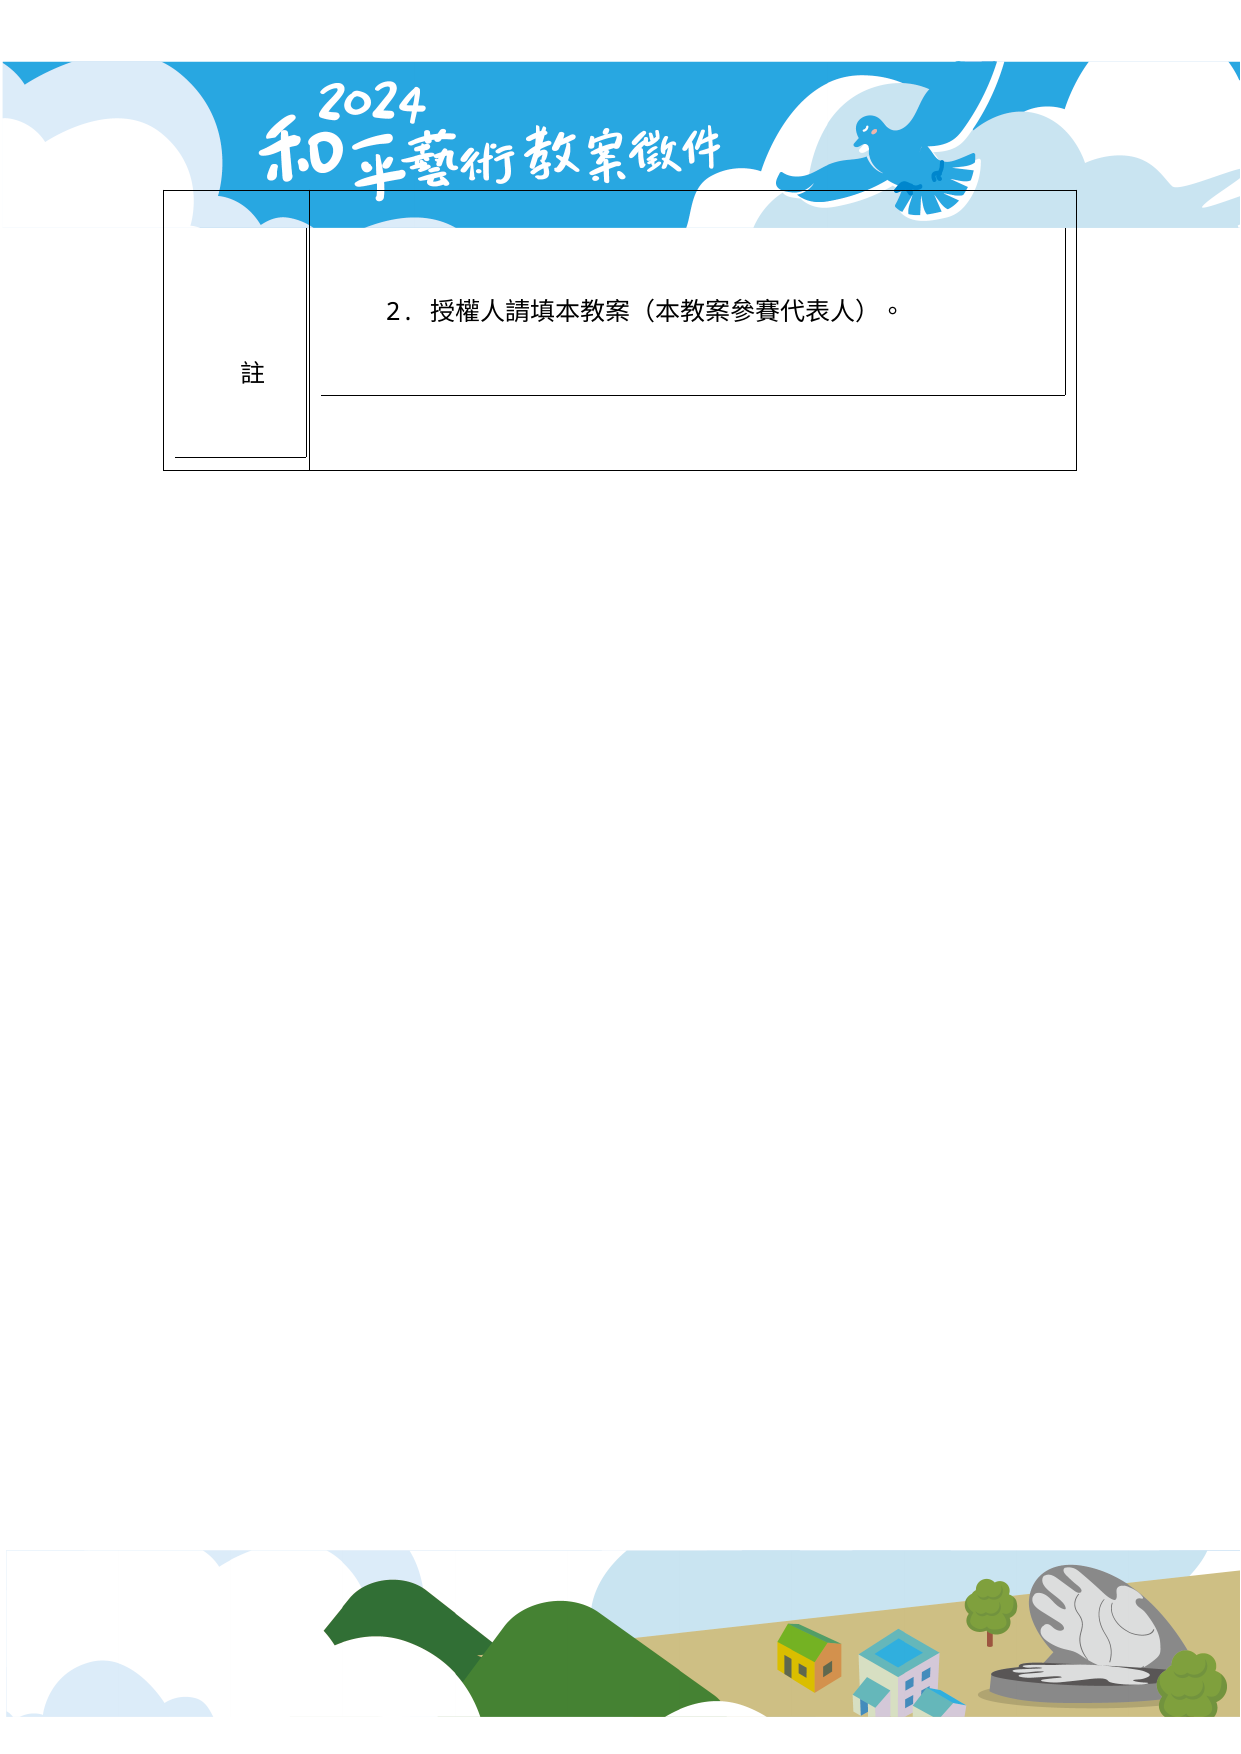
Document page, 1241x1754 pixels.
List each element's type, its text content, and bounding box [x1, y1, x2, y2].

table_cell 註 [164, 228, 309, 470]
table_cell 2. 授權人請填本教案（本教案參賽代表人）。 [310, 228, 1076, 470]
